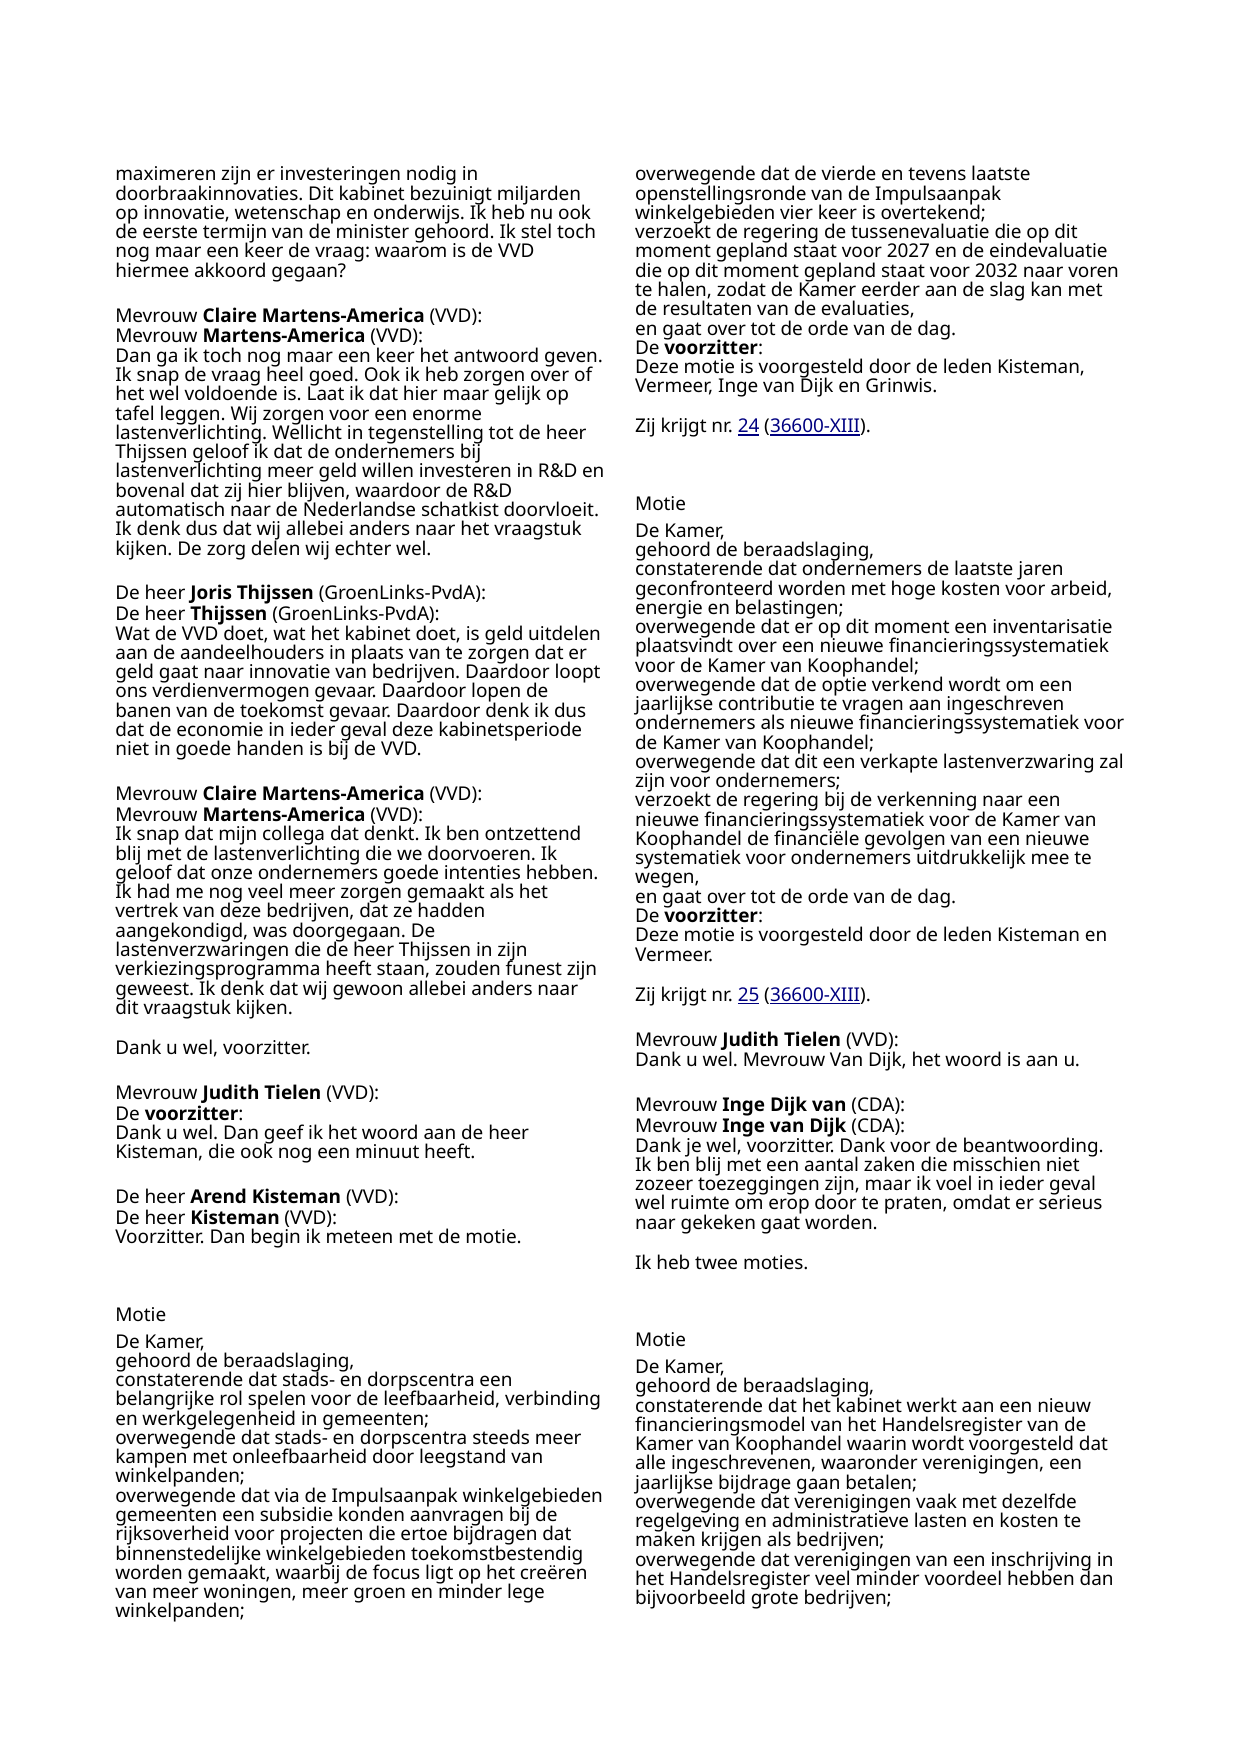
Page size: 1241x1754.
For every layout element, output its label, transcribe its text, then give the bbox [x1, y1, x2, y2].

text maximeren zijn er investeringen nodig in doorbraakinnovaties. Dit kabinet bezuinigt miljarden op innovatie, wetenschap en onderwijs. Ik heb nu ook de eerste termijn van de minister gehoord. Ik stel toch nog maar een keer de vraag: waarom is de VVD hiermee akkoord gegaan? [115, 165, 605, 281]
text Dank je wel, voorzitter. Dank voor de beantwoording. Ik ben blij met een aantal zaken die misschien niet zozeer toezeggingen zijn, maar ik voel in ieder geval wel ruimte om erop door te praten, omdat er serieus naar gekeken gaat worden. [635, 1137, 1125, 1233]
text De heer Thijssen (GroenLinks-PvdA): [115, 605, 605, 624]
text De voorzitter: [115, 1104, 605, 1124]
text De voorzitter: [635, 907, 1125, 926]
text constaterende dat het kabinet werkt aan een nieuw financieringsmodel van het Handelsregister van de Kamer van Koophandel waarin wordt voorgesteld dat alle ingeschrevenen, waaronder verenigingen, een jaarlijkse bijdrage gaan betalen; [635, 1397, 1125, 1493]
text Deze motie is voorgesteld door de leden Kisteman en Vermeer. [635, 926, 1125, 965]
text gehoord de beraadslaging, [635, 1377, 1125, 1397]
text constaterende dat stads- en dorpscentra een belangrijke rol spelen voor de leefbaarheid, verbinding en werkgelegenheid in gemeenten; [115, 1371, 605, 1429]
text overwegende dat de vierde en tevens laatste openstellingsronde van de Impulsaanpak winkelgebieden vier keer is overtekend; [635, 165, 1125, 223]
text Dan ga ik toch nog maar een keer het antwoord geven. Ik snap de vraag heel goed. Ook ik heb zorgen over of het wel voldoende is. Laat ik dat hier maar gelijk op tafel leggen. Wij zorgen voor een enorme lastenverlichting. Wellicht in tegenstelling tot de heer Thijssen geloof ik dat de ondernemers bij lastenverlichting meer geld willen investeren in R&D en bovenal dat zij hier blijven, waardoor de R&D automatisch naar de Nederlandse schatkist doorvloeit. Ik denk dus dat wij allebei anders naar het vraagstuk kijken. De zorg delen wij echter wel. [115, 347, 605, 559]
text Voorzitter. Dan begin ik meteen met de motie. [115, 1228, 605, 1247]
text gehoord de beraadslaging, [115, 1352, 605, 1371]
text Dank u wel. Dan geef ik het woord aan de heer Kisteman, die ook nog een minuut heeft. [115, 1124, 605, 1162]
text De voorzitter: [635, 339, 1125, 358]
text Mevrouw Judith Tielen (VVD): [115, 1079, 605, 1104]
text De heer Kisteman (VVD): [115, 1209, 605, 1228]
text Ik snap dat mijn collega dat denkt. Ik ben ontzettend blij met de lastenverlichting die we doorvoeren. Ik geloof dat onze ondernemers goede intenties hebben. Ik had me nog veel meer zorgen gemaakt als het vertrek van deze bedrijven, dat ze hadden aangekondigd, was doorgegaan. De lastenverzwaringen die de heer Thijssen in zijn verkiezingsprogramma heeft staan, zouden funest zijn geweest. Ik denk dat wij gewoon allebei anders naar dit vraagstuk kijken. [115, 825, 605, 1018]
text overwegende dat de optie verkend wordt om een jaarlijkse contributie te vragen aan ingeschreven ondernemers als nieuwe financieringssystematiek voor de Kamer van Koophandel; [635, 676, 1125, 753]
text overwegende dat verenigingen vaak met dezelfde regelgeving en administratieve lasten en kosten te maken krijgen als bedrijven; [635, 1493, 1125, 1551]
text Mevrouw Martens-America (VVD): [115, 806, 605, 825]
text Ik heb twee moties. [635, 1254, 1125, 1273]
text De Kamer, [635, 1358, 1125, 1377]
text verzoekt de regering de tussenevaluatie die op dit moment gepland staat voor 2027 en de eindevaluatie die op dit moment gepland staat voor 2032 naar voren te halen, zodat de Kamer eerder aan de slag kan met de resultaten van de evaluaties, [635, 223, 1125, 319]
text De Kamer, [635, 522, 1125, 541]
text Dank u wel. Mevrouw Van Dijk, het woord is aan u. [635, 1051, 1125, 1071]
text overwegende dat via de Impulsaanpak winkelgebieden gemeenten een subsidie konden aanvragen bij de rijksoverheid voor projecten die ertoe bijdragen dat binnenstedelijke winkelgebieden toekomstbestendig worden gemaakt, waarbij de focus ligt op het creëren van meer woningen, meer groen en minder lege winkelpanden; [115, 1487, 605, 1622]
text Motie [635, 490, 1125, 516]
text Mevrouw Inge van Dijk (CDA): [635, 1117, 1125, 1137]
text overwegende dat stads- en dorpscentra steeds meer kampen met onleefbaarheid door leegstand van winkelpanden; [115, 1429, 605, 1487]
text overwegende dat verenigingen van een inschrijving in het Handelsregister veel minder voordeel hebben dan bijvoorbeeld grote bedrijven; [635, 1551, 1125, 1608]
text Mevrouw Judith Tielen (VVD): [635, 1026, 1125, 1051]
text Zij krijgt nr. 25 (36600-XIII). [635, 986, 1125, 1005]
text constaterende dat ondernemers de laatste jaren geconfronteerd worden met hoge kosten voor arbeid, energie en belastingen; [635, 560, 1125, 618]
text De heer Joris Thijssen (GroenLinks-PvdA): [115, 579, 605, 605]
text Wat de VVD doet, wat het kabinet doet, is geld uitdelen aan de aandeelhouders in plaats van te zorgen dat er geld gaat naar innovatie van bedrijven. Daardoor loopt ons verdienvermogen gevaar. Daardoor lopen de banen van de toekomst gevaar. Daardoor denk ik dus dat de economie in ieder geval deze kabinetsperiode niet in goede handen is bij de VVD. [115, 624, 605, 759]
text Mevrouw Martens-America (VVD): [115, 327, 605, 347]
text Mevrouw Claire Martens-America (VVD): [115, 780, 605, 806]
text en gaat over tot de orde van de dag. [635, 319, 1125, 339]
text Dank u wel, voorzitter. [115, 1039, 605, 1058]
text Mevrouw Claire Martens-America (VVD): [115, 302, 605, 327]
text De Kamer, [115, 1333, 605, 1352]
text verzoekt de regering bij de verkenning naar een nieuwe financieringssystematiek voor de Kamer van Koophandel de financiële gevolgen van een nieuwe systematiek voor ondernemers uitdrukkelijk mee te wegen, [635, 791, 1125, 888]
text overwegende dat dit een verkapte lastenverzwaring zal zijn voor ondernemers; [635, 753, 1125, 791]
text en gaat over tot de orde van de dag. [635, 888, 1125, 907]
text Deze motie is voorgesteld door de leden Kisteman, Vermeer, Inge van Dijk en Grinwis. [635, 358, 1125, 397]
text De heer Arend Kisteman (VVD): [115, 1183, 605, 1209]
text Zij krijgt nr. 24 (36600-XIII). [635, 417, 1125, 437]
text Motie [635, 1326, 1125, 1352]
text overwegende dat er op dit moment een inventarisatie plaatsvindt over een nieuwe financieringssystematiek voor de Kamer van Koophandel; [635, 618, 1125, 676]
text Motie [115, 1301, 605, 1327]
text gehoord de beraadslaging, [635, 541, 1125, 560]
text Mevrouw Inge Dijk van (CDA): [635, 1092, 1125, 1117]
